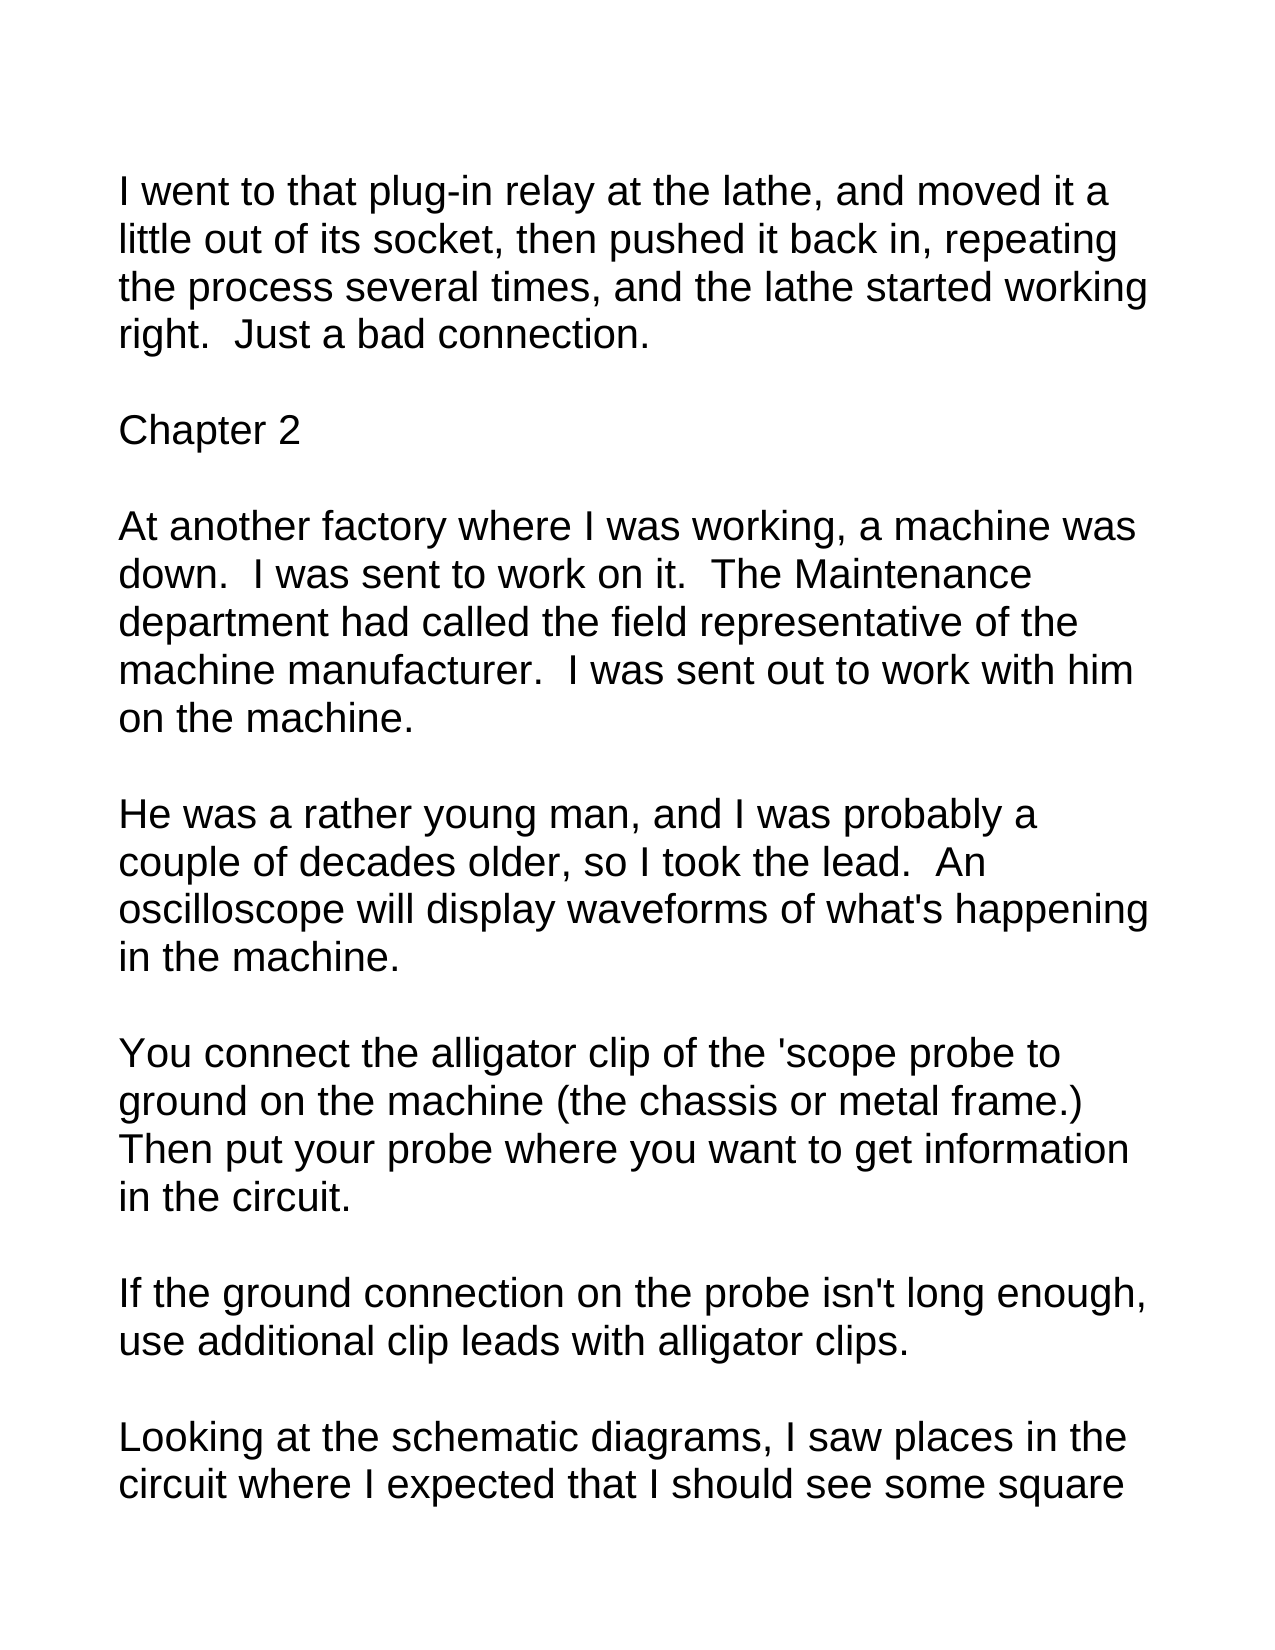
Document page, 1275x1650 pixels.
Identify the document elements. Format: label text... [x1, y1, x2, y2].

text At another factory where I was working, a machine was down. I was sent to work on it. The Maintenance department had called the field representative of the machine manufacturer. I was sent out to work with him on the machine. [118, 501, 1157, 741]
text He was a rather young man, and I was probably a couple of decades older, so I took the lead. An oscilloscope will display waveforms of what's happening in the machine. [118, 789, 1157, 981]
text Looking at the schematic diagrams, I saw places in the circuit where I expected that I should see some square [118, 1412, 1157, 1508]
text Chapter 2 [118, 406, 1157, 453]
text You connect the alligator clip of the 'scope probe to ground on the machine (the chassis or metal frame.) Then put your probe where you want to get information in the circuit. [118, 1028, 1157, 1220]
text If the ground connection on the probe isn't long enough, use additional clip leads with alligator clips. [118, 1268, 1157, 1364]
text I went to that plug-in relay at the lathe, and moved it a little out of its socket, then pushed it back in, repeating the process several times, and the lathe started working right. Just a bad connection. [118, 166, 1157, 358]
